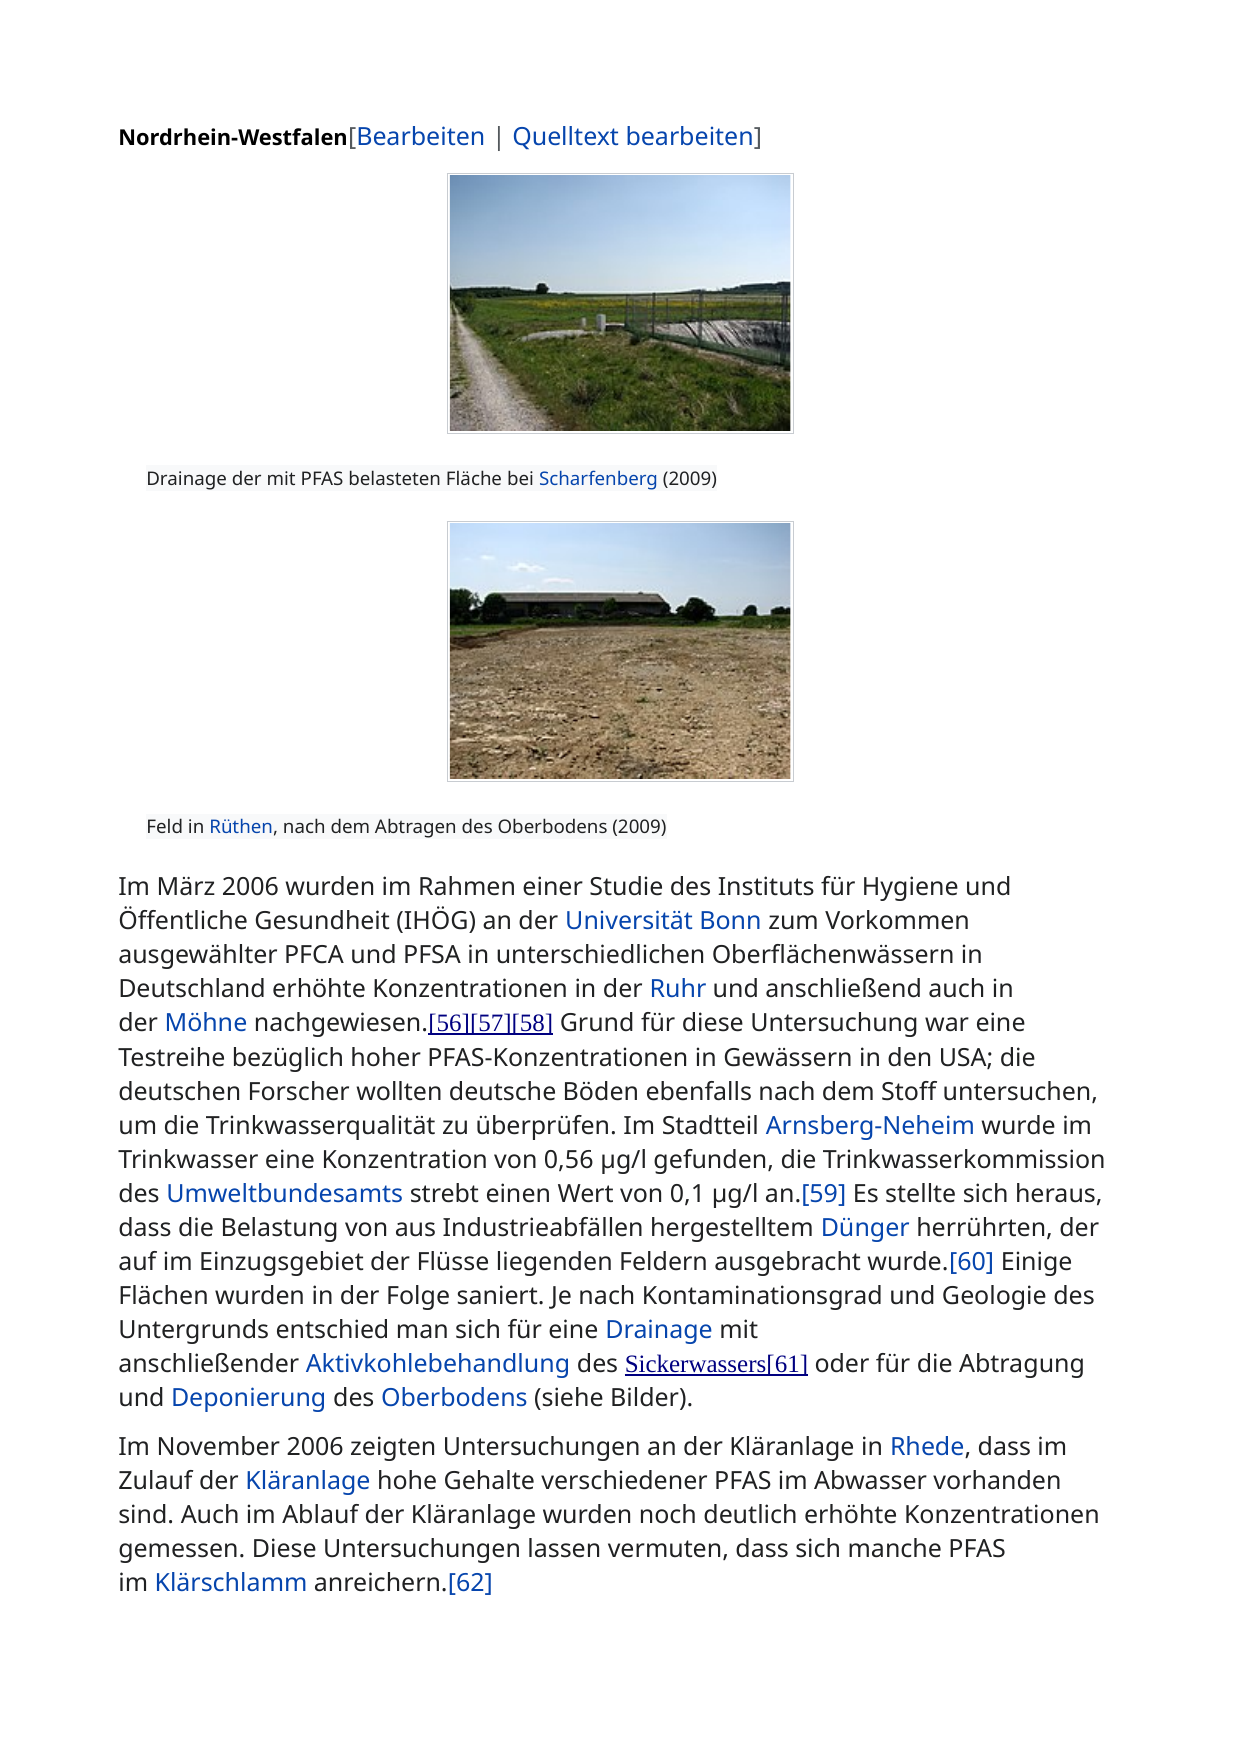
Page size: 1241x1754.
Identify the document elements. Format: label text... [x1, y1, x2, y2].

text Feld in Rüthen, nach dem Abtragen des Oberbodens (2009) [123, 813, 1122, 839]
text Im März 2006 wurden im Rahmen einer Studie des Instituts für Hygiene und Öffentliche Gesundheit (IHÖG) an der Universität Bonn zum Vorkommen ausgewählter PFCA und PFSA in unterschiedlichen Oberflächenwässern in Deutschland erhöhte Konzentrationen in der Ruhr und anschließend auch in der Möhne nachgewiesen.[56][57][58] Grund für diese Untersuchung war eine Testreihe bezüglich hoher PFAS-Konzentrationen in Gewässern in den USA; die deutschen Forscher wollten deutsche Böden ebenfalls nach dem Stoff untersuchen, um die Trinkwasserqualität zu überprüfen. Im Stadtteil Arnsberg-Neheim wurde im Trinkwasser eine Konzentration von 0,56 µg/l gefunden, die Trinkwasserkommission des Umweltbundesamts strebt einen Wert von 0,1 µg/l an.[59] Es stellte sich heraus, dass die Belastung von aus Industrieabfällen hergestelltem Dünger herrührten, der auf im Einzugsgebiet der Flüsse liegenden Feldern ausgebracht wurde.[60] Einige Flächen wurden in der Folge saniert. Je nach Kontaminationsgrad und Geologie des Untergrunds entschied man sich für eine Drainage mit anschließender Aktivkohlebehandlung des Sickerwassers[61] oder für die Abtragung und Deponierung des Oberbodens (siehe Bilder). [118, 869, 1122, 1414]
text Im November 2006 zeigten Untersuchungen an der Kläranlage in Rhede, dass im Zulauf der Kläranlage hohe Gehalte verschiedener PFAS im Abwasser vorhanden sind. Auch im Ablauf der Kläranlage wurden noch deutlich erhöhte Konzentrationen gemessen. Diese Untersuchungen lassen vermuten, dass sich manche PFAS im Klärschlamm anreichern.[62] [118, 1428, 1122, 1599]
subtitle Nordrhein-Westfalen[Bearbeiten | Quelltext bearbeiten] [118, 118, 1122, 152]
picture [449, 523, 791, 779]
text Drainage der mit PFAS belasteten Fläche bei Scharfenberg (2009) [123, 465, 1122, 491]
picture [449, 175, 791, 431]
